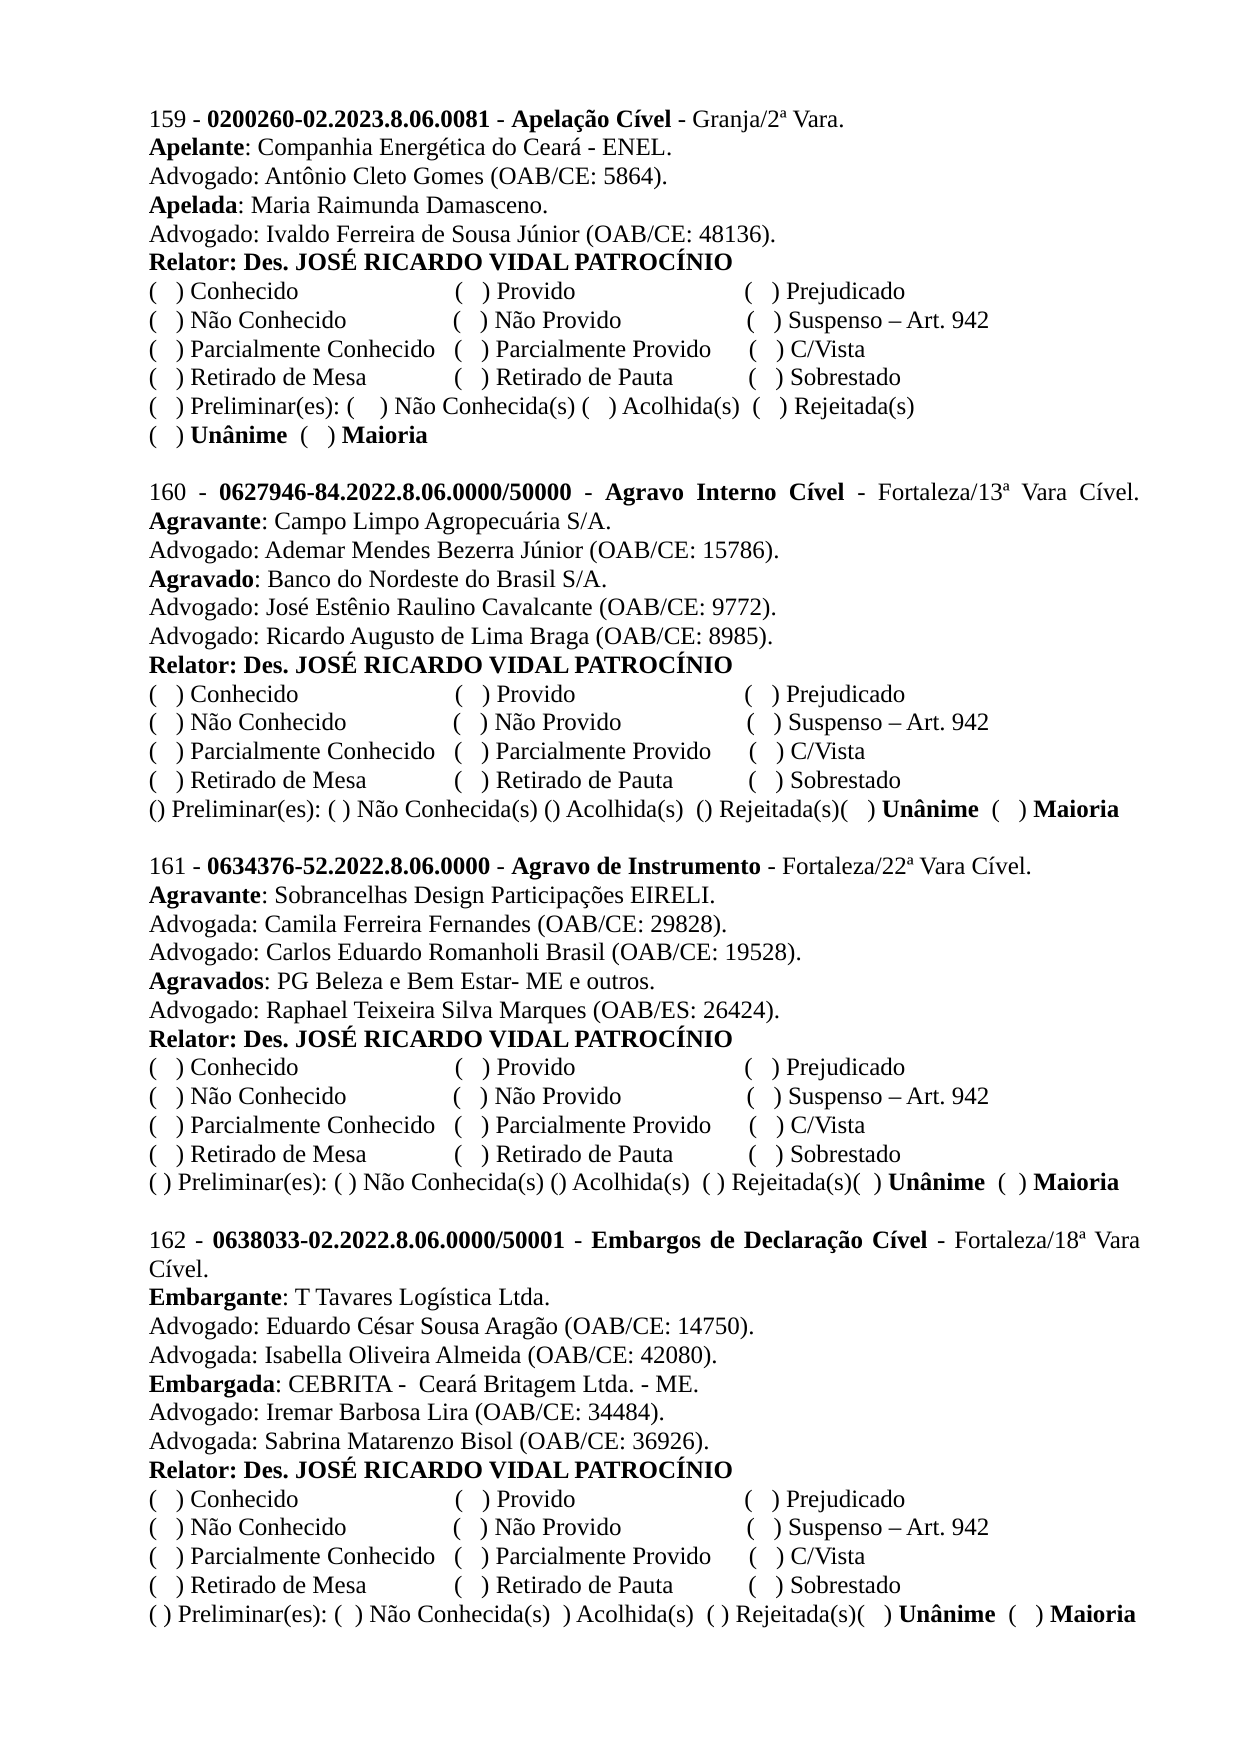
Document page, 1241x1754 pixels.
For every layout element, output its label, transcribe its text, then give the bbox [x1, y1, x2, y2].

text ( ) Parcialmente Conhecido ( ) Parcialmente Provido ( ) C/Vista [148, 334, 1158, 362]
text ( ) Conhecido ( ) Provido ( ) Prejudicado [148, 276, 1141, 305]
text ( ) Parcialmente Conhecido ( ) Parcialmente Provido ( ) C/Vista [148, 1110, 1158, 1139]
text 159 - 0200260-02.2023.8.06.0081 - Apelação Cível - Granja/2ª Vara. [148, 104, 1140, 132]
text ( ) Conhecido ( ) Provido ( ) Prejudicado [148, 1484, 1141, 1512]
text Advogado: José Estênio Raulino Cavalcante (OAB/CE: 9772). [148, 592, 1140, 621]
text ( ) Conhecido ( ) Provido ( ) Prejudicado [148, 1052, 1141, 1081]
text Advogada: Isabella Oliveira Almeida (OAB/CE: 42080). [148, 1340, 1140, 1369]
text ( ) Não Conhecido ( ) Não Provido ( ) Suspenso – Art. 942 [148, 305, 1158, 334]
text ( ) Não Conhecido ( ) Não Provido ( ) Suspenso – Art. 942 [148, 707, 1158, 736]
text Advogado: Iremar Barbosa Lira (OAB/CE: 34484). [148, 1397, 1140, 1426]
text () Preliminar(es): ( ) Não Conhecida(s) () Acolhida(s) () Rejeitada(s)( ) Unânime ( ) Maioria [148, 794, 1158, 822]
text ( ) Preliminar(es): ( ) Não Conhecida(s) () Acolhida(s) ( ) Rejeitada(s)( ) Unânime ( ) Maioria [148, 1167, 1158, 1196]
text ( ) Parcialmente Conhecido ( ) Parcialmente Provido ( ) C/Vista [148, 736, 1158, 765]
text Relator: Des. JOSÉ RICARDO VIDAL PATROCÍNIO [148, 1024, 1140, 1052]
text 162 - 0638033-02.2022.8.06.0000/50001 - Embargos de Declaração Cível - Fortaleza/18ª Vara Cível. [148, 1225, 1140, 1282]
text Agravante: Sobrancelhas Design Participações EIRELI. [148, 880, 1140, 909]
text ( ) Retirado de Mesa ( ) Retirado de Pauta ( ) Sobrestado [148, 1139, 1158, 1167]
text ( ) Retirado de Mesa ( ) Retirado de Pauta ( ) Sobrestado [148, 1570, 1158, 1599]
text Advogada: Sabrina Matarenzo Bisol (OAB/CE: 36926). [148, 1426, 1140, 1455]
text ( ) Preliminar(es): ( ) Não Conhecida(s) ) Acolhida(s) ( ) Rejeitada(s)( ) Unânime ( ) Maioria [148, 1599, 1158, 1627]
text Advogado: Ivaldo Ferreira de Sousa Júnior (OAB/CE: 48136). [148, 219, 1140, 247]
text Embargada: CEBRITA - Ceará Britagem Ltda. - ME. [148, 1369, 1140, 1397]
text Advogado: Eduardo César Sousa Aragão (OAB/CE: 14750). [148, 1311, 1140, 1340]
text Advogado: Ademar Mendes Bezerra Júnior (OAB/CE: 15786). [148, 535, 1140, 564]
text Advogado: Ricardo Augusto de Lima Braga (OAB/CE: 8985). [148, 621, 1140, 650]
text ( ) Retirado de Mesa ( ) Retirado de Pauta ( ) Sobrestado [148, 362, 1158, 391]
text Embargante: T Tavares Logística Ltda. [148, 1282, 1140, 1311]
text 161 - 0634376-52.2022.8.06.0000 - Agravo de Instrumento - Fortaleza/22ª Vara Cível. [148, 851, 1140, 880]
text Advogado: Antônio Cleto Gomes (OAB/CE: 5864). [148, 161, 1140, 190]
text ( ) Não Conhecido ( ) Não Provido ( ) Suspenso – Art. 942 [148, 1081, 1158, 1110]
text ( ) Preliminar(es): ( ) Não Conhecida(s) ( ) Acolhida(s) ( ) Rejeitada(s) [148, 391, 1158, 420]
text ( ) Retirado de Mesa ( ) Retirado de Pauta ( ) Sobrestado [148, 765, 1158, 794]
text ( ) Unânime ( ) Maioria [148, 420, 1158, 449]
text Advogado: Raphael Teixeira Silva Marques (OAB/ES: 26424). [148, 995, 1140, 1024]
text Relator: Des. JOSÉ RICARDO VIDAL PATROCÍNIO [148, 247, 1140, 276]
text Advogada: Camila Ferreira Fernandes (OAB/CE: 29828). [148, 909, 1140, 937]
text Relator: Des. JOSÉ RICARDO VIDAL PATROCÍNIO [148, 1455, 1140, 1484]
text ( ) Conhecido ( ) Provido ( ) Prejudicado [148, 679, 1141, 707]
text ( ) Parcialmente Conhecido ( ) Parcialmente Provido ( ) C/Vista [148, 1541, 1158, 1570]
text ( ) Não Conhecido ( ) Não Provido ( ) Suspenso – Art. 942 [148, 1512, 1158, 1541]
text Agravado: Banco do Nordeste do Brasil S/A. [148, 564, 1140, 592]
text Agravados: PG Beleza e Bem Estar- ME e outros. [148, 966, 1140, 995]
text Advogado: Carlos Eduardo Romanholi Brasil (OAB/CE: 19528). [148, 937, 1140, 966]
text Apelante: Companhia Energética do Ceará - ENEL. [148, 132, 1140, 161]
text Relator: Des. JOSÉ RICARDO VIDAL PATROCÍNIO [148, 650, 1140, 679]
text Apelada: Maria Raimunda Damasceno. [148, 190, 1140, 219]
text 160 - 0627946-84.2022.8.06.0000/50000 - Agravo Interno Cível - Fortaleza/13ª Vara Cível. Agravante: Campo Limpo Agropecuária S/A. [148, 477, 1140, 535]
